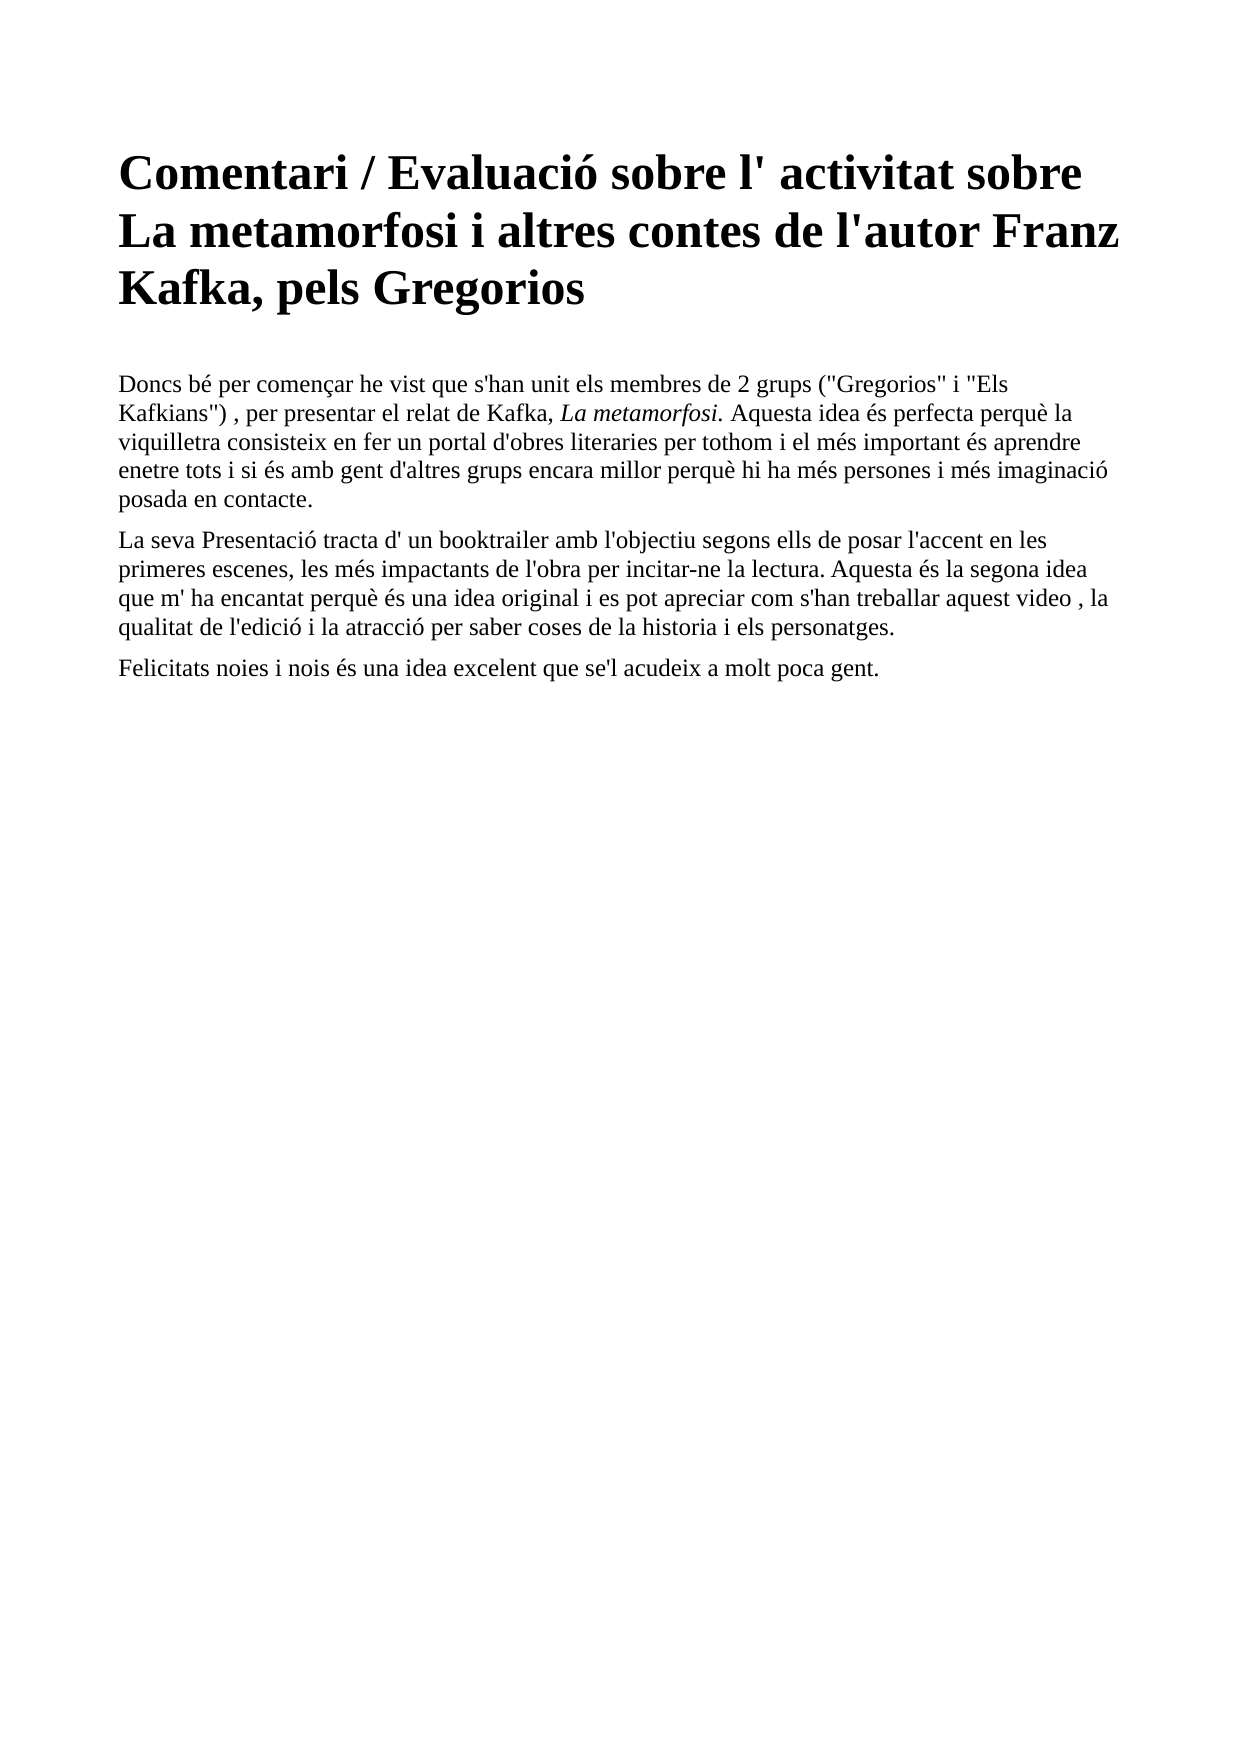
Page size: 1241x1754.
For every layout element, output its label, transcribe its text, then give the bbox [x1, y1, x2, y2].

text Felicitats noies i nois és una idea excelent que se'l acudeix a molt poca gent. [118, 653, 1122, 682]
subtitle Comentari / Evaluació sobre l' activitat sobre La metamorfosi i altres contes de l'autor Franz Kafka, pels Gregorios [118, 143, 1122, 316]
text La seva Presentació tracta d' un booktrailer amb l'objectiu segons ells de posar l'accent en les primeres escenes, les més impactants de l'obra per incitar-ne la lectura. Aquesta és la segona idea que m' ha encantat perquè és una idea original i es pot apreciar com s'han treballar aquest video , la qualitat de l'edició i la atracció per saber coses de la historia i els personatges. [118, 526, 1122, 641]
text Doncs bé per començar he vist que s'han unit els membres de 2 grups ("Gregorios" i "Els Kafkians") , per presentar el relat de Kafka, La metamorfosi. Aquesta idea és perfecta perquè la viquilletra consisteix en fer un portal d'obres literaries per tothom i el més important és aprendre enetre tots i si és amb gent d'altres grups encara millor perquè hi ha més persones i més imaginació posada en contacte. [118, 369, 1122, 513]
